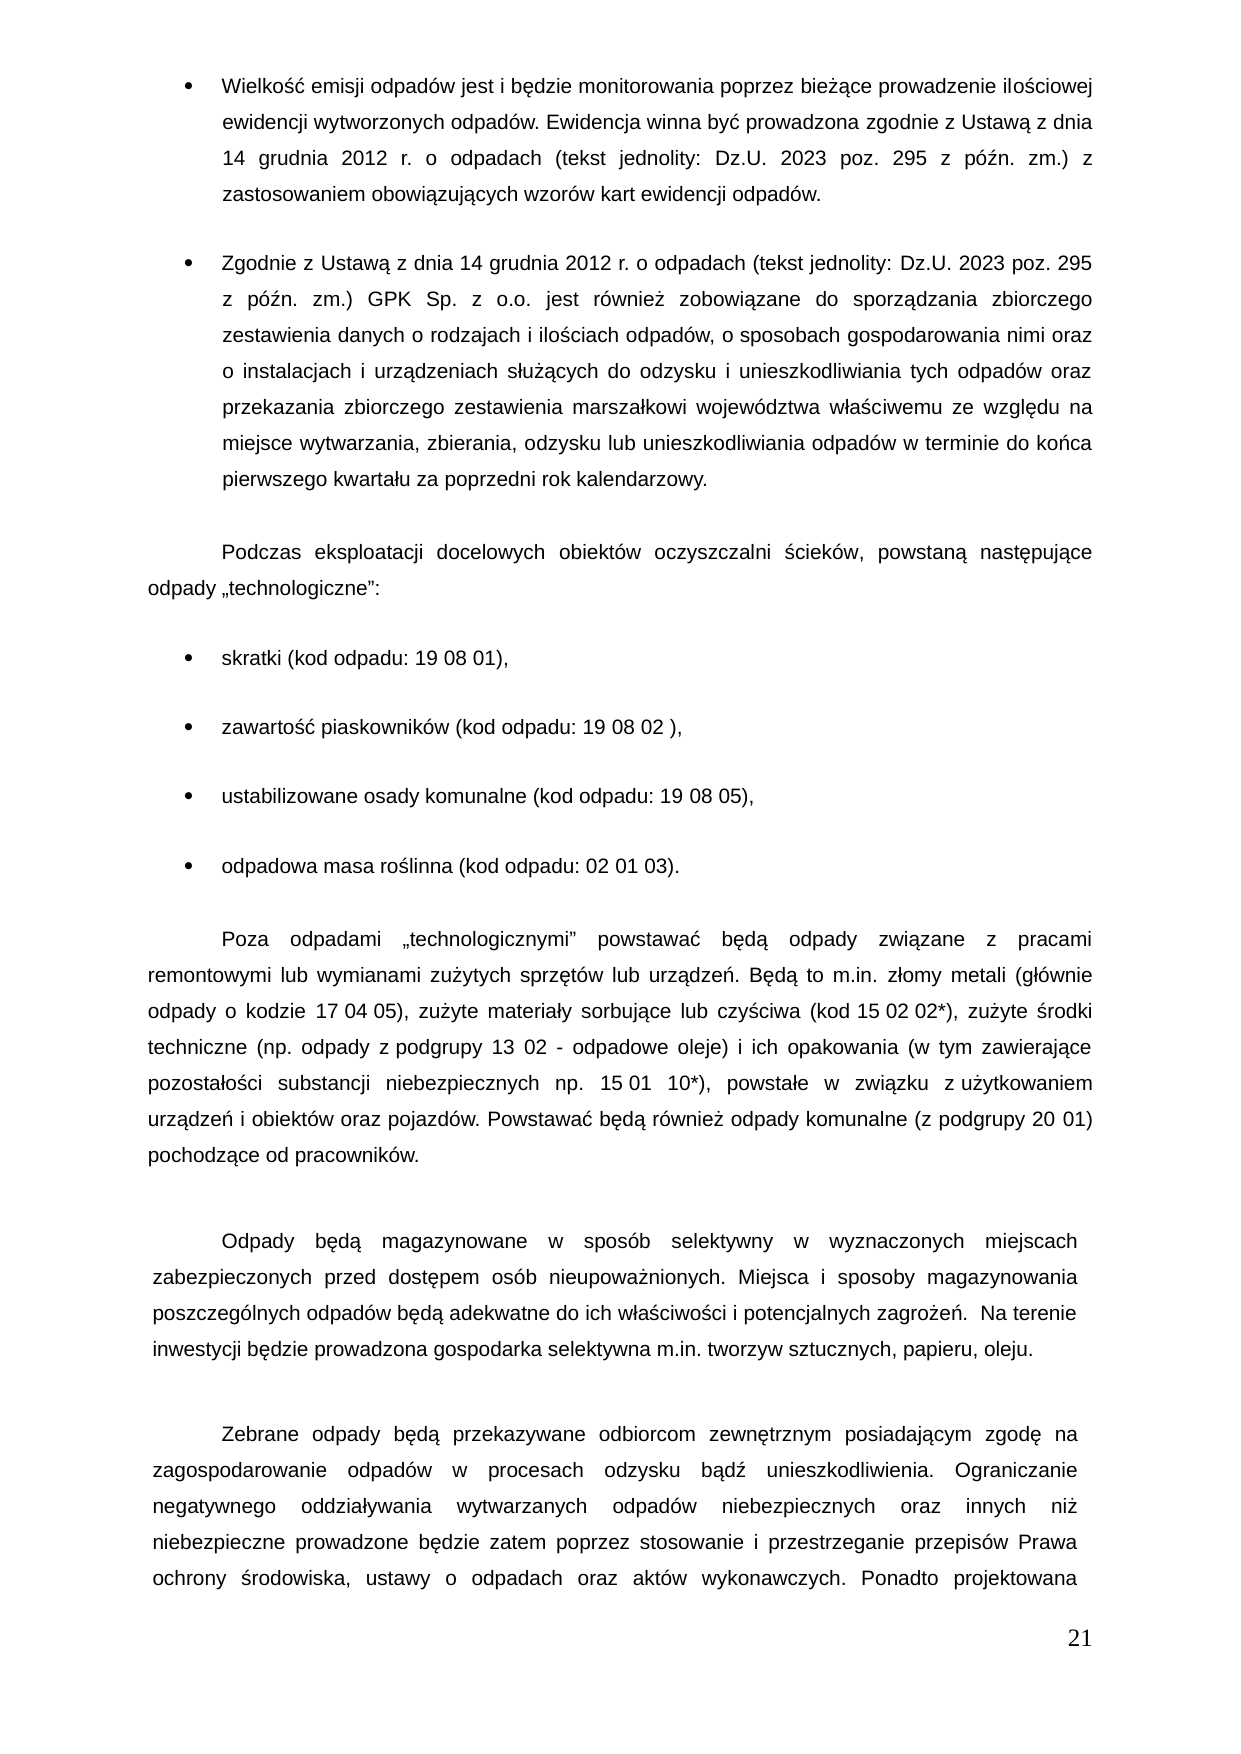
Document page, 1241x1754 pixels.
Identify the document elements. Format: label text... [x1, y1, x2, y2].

list ustabilizowane osady komunalne (kod odpadu: 19 08 05), [185, 784, 1093, 808]
list odpadowa masa roślinna (kod odpadu: 02 01 03). [185, 853, 1093, 877]
text Poza odpadami „technologicznymi” powstawać będą odpady związane z pracami remontowymi lub wymianami zużytych sprzętów lub urządzeń. Będą to m.in. złomy metali (głównie odpady o kodzie 17 04 05), zużyte materiały sorbujące lub czyściwa (kod 15 02 02*), zużyte środki techniczne (np. odpady z podgrupy 13 02 - odpadowe oleje) i ich opakowania (w tym zawierające pozostałości substancji niebezpiecznych np. 15 01 10*), powstałe w związku z użytkowaniem urządzeń i obiektów oraz pojazdów. Powstawać będą również odpady komunalne (z podgrupy 20 01) pochodzące od pracowników. [148, 927, 1093, 1167]
list zawartość piaskowników (kod odpadu: 19 08 02 ), [185, 715, 1093, 739]
list skratki (kod odpadu: 19 08 01), [185, 645, 1093, 669]
text Zebrane odpady będą przekazywane odbiorcom zewnętrznym posiadającym zgodę na zagospodarowanie odpadów w procesach odzysku bądź unieszkodliwienia. Ograniczanie negatywnego oddziaływania wytwarzanych odpadów niebezpiecznych oraz innych niż niebezpieczne prowadzone będzie zatem poprzez stosowanie i przestrzeganie przepisów Prawa ochrony środowiska, ustawy o odpadach oraz aktów wykonawczych. Ponadto projektowana [152, 1422, 1078, 1590]
text Odpady będą magazynowane w sposób selektywny w wyznaczonych miejscach zabezpieczonych przed dostępem osób nieupoważnionych. Miejsca i sposoby magazynowania poszczególnych odpadów będą adekwatne do ich właściwości i potencjalnych zagrożeń. Na terenie inwestycji będzie prowadzona gospodarka selektywna m.in. tworzyw sztucznych, papieru, oleju. [152, 1228, 1078, 1360]
list Zgodnie z Ustawą z dnia 14 grudnia 2012 r. o odpadach (tekst jednolity: Dz.U. 2023 poz. 295 z późn. zm.) GPK Sp. z o.o. jest również zobowiązane do sporządzania zbiorczego zestawienia danych o rodzajach i ilościach odpadów, o sposobach gospodarowania nimi oraz o instalacjach i urządzeniach służących do odzysku i unieszkodliwiania tych odpadów oraz przekazania zbiorczego zestawienia marszałkowi województwa właściwemu ze względu na miejsce wytwarzania, zbierania, odzysku lub unieszkodliwiania odpadów w terminie do końca pierwszego kwartału za poprzedni rok kalendarzowy. [185, 251, 1093, 491]
text Podczas eksploatacji docelowych obiektów oczyszczalni ścieków, powstaną następujące odpady „technologiczne”: [148, 540, 1093, 600]
list Wielkość emisji odpadów jest i będzie monitorowania poprzez bieżące prowadzenie ilościowej ewidencji wytworzonych odpadów. Ewidencja winna być prowadzona zgodnie z Ustawą z dnia 14 grudnia 2012 r. o odpadach (tekst jednolity: Dz.U. 2023 poz. 295 z późn. zm.) z zastosowaniem obowiązujących wzorów kart ewidencji odpadów. [185, 74, 1093, 206]
